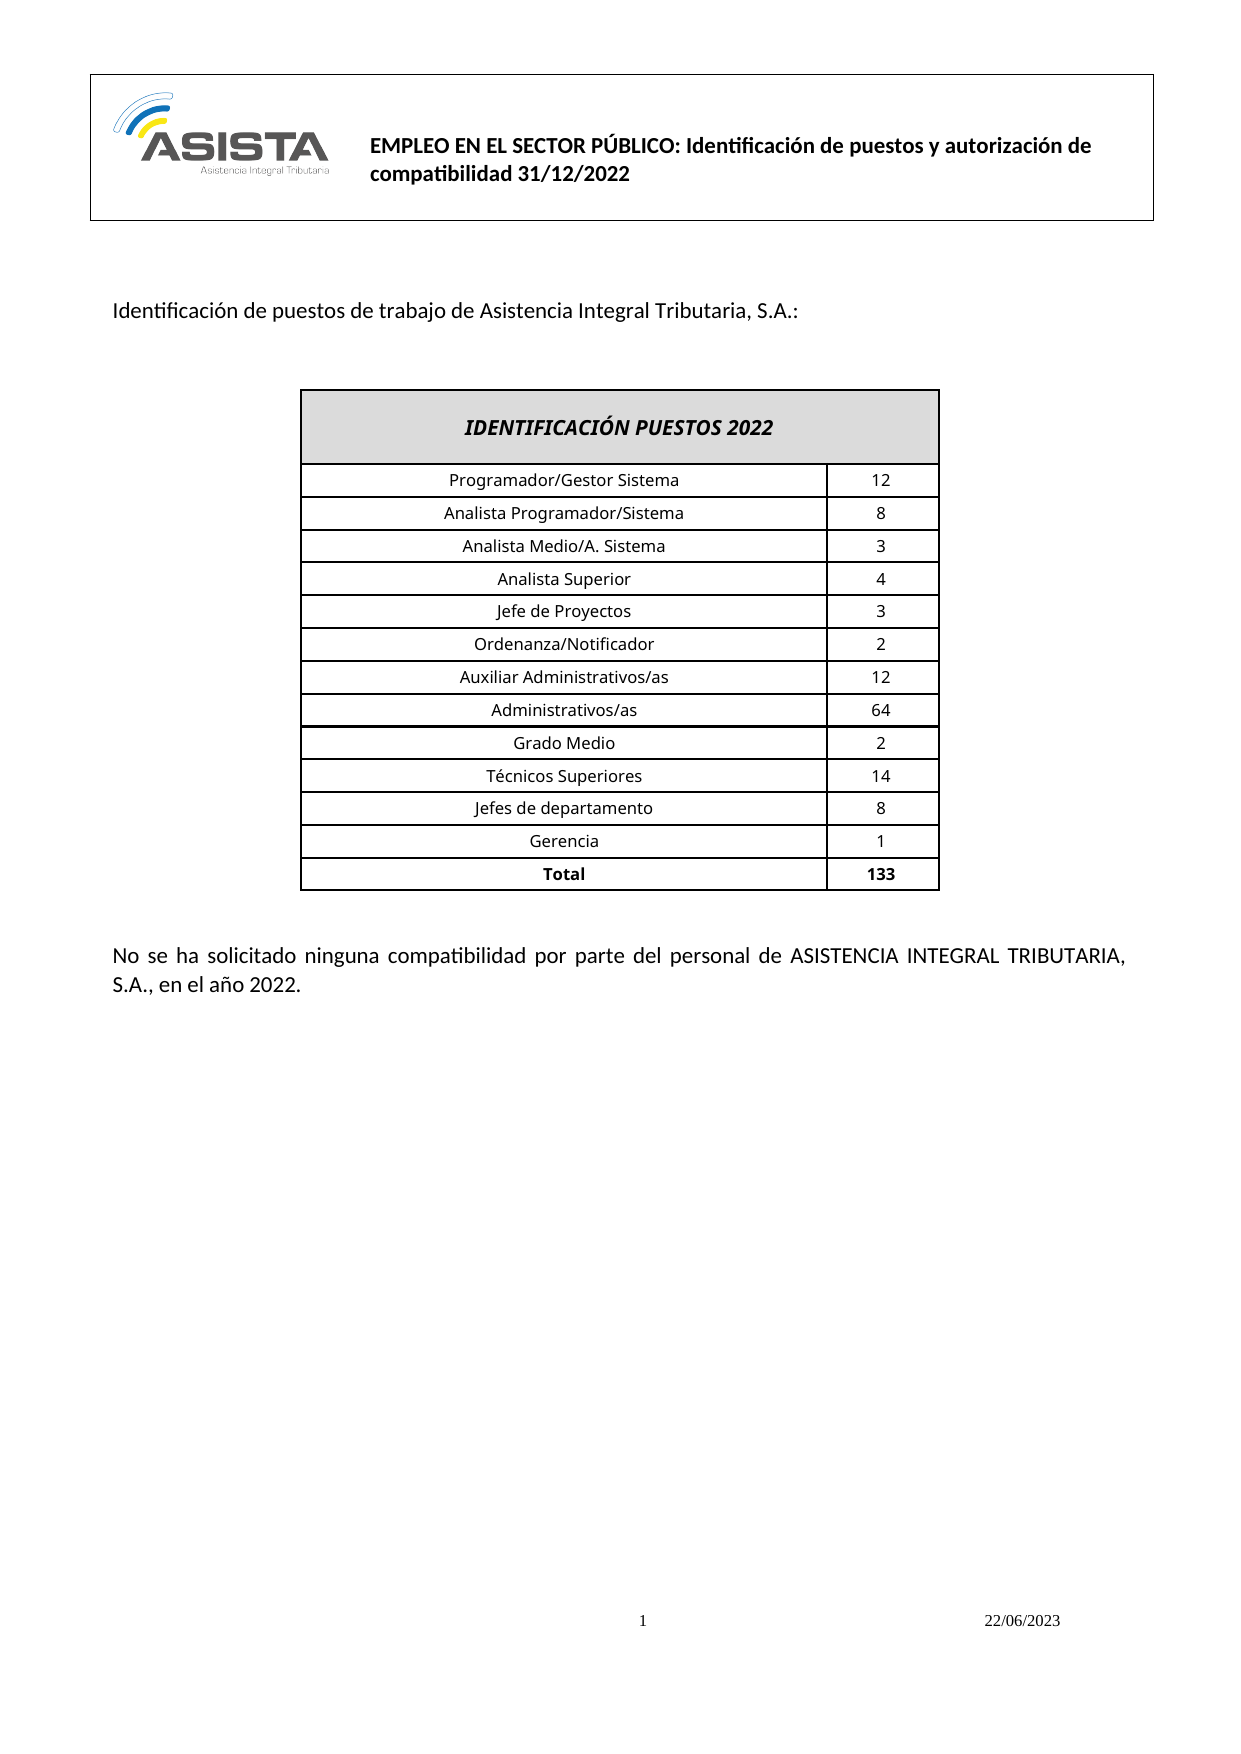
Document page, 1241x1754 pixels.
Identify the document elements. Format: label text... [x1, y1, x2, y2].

table_cell 12 [828, 465, 938, 496]
table_cell Jefes de departamento [302, 793, 826, 824]
table_cell Gerencia [302, 826, 826, 857]
text No se ha solicitado ninguna compatibilidad por parte del personal de ASISTENCIA INTEGRAL TRIBUTARIA, S.A., en el año 2022. [112, 941, 1128, 999]
table_cell Analista Superior [302, 563, 826, 594]
text Identificación de puestos de trabajo de Asistencia Integral Tributaria, S.A.: [112, 296, 1128, 324]
table_cell 64 [828, 695, 938, 725]
table_cell 4 [828, 563, 938, 594]
table_cell 3 [828, 596, 938, 627]
table_header IDENTIFICACIÓN PUESTOS 2022 [302, 391, 938, 463]
table_cell 12 [828, 662, 938, 692]
table_cell 2 [828, 629, 938, 660]
table_cell Programador/Gestor Sistema [302, 465, 826, 496]
table_cell Auxiliar Administrativos/as [302, 662, 826, 692]
table_cell 8 [828, 498, 938, 528]
table_cell Técnicos Superiores [302, 760, 826, 791]
table_cell 3 [828, 531, 938, 561]
table_cell Grado Medio [302, 728, 826, 758]
table_cell 1 [828, 826, 938, 857]
table_cell Administrativos/as [302, 695, 826, 725]
table_cell Jefe de Proyectos [302, 596, 826, 627]
table_cell Analista Programador/Sistema [302, 498, 826, 528]
table_cell Analista Medio/A. Sistema [302, 531, 826, 561]
table_cell 8 [828, 793, 938, 824]
table_cell 14 [828, 760, 938, 791]
table_cell Total [302, 859, 826, 889]
table_cell 133 [828, 859, 938, 889]
table_cell 2 [828, 728, 938, 758]
table_cell Ordenanza/Notificador [302, 629, 826, 660]
